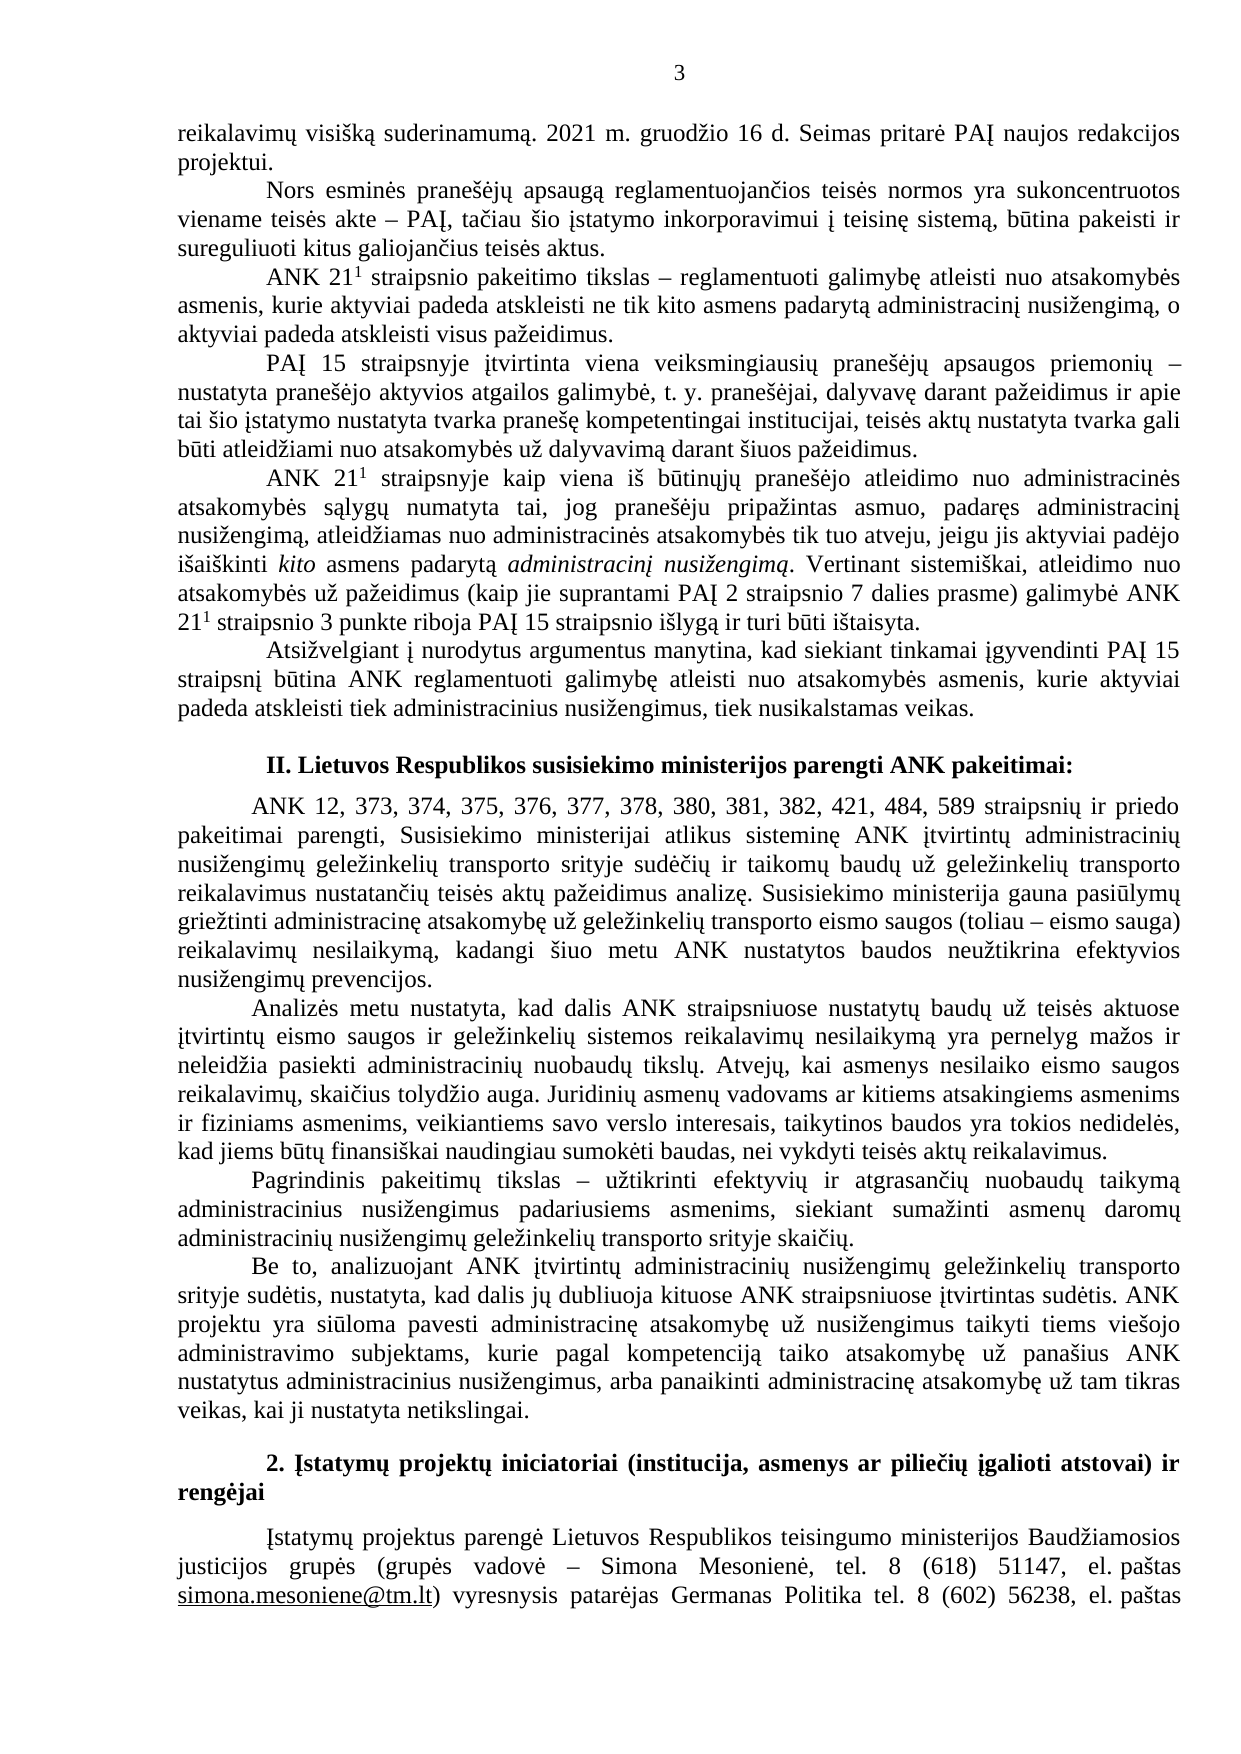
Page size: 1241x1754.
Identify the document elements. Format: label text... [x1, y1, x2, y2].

text ANK 211 straipsnio pakeitimo tikslas – reglamentuoti galimybę atleisti nuo atsakomybės asmenis, kurie aktyviai padeda atskleisti ne tik kito asmens padarytą administracinį nusižengimą, o aktyviai padeda atskleisti visus pažeidimus. [177, 262, 1181, 348]
text 2. Įstatymų projektų iniciatoriai (institucija, asmenys ar piliečių įgalioti atstovai) ir rengėjai [177, 1448, 1181, 1505]
text Atsižvelgiant į nurodytus argumentus manytina, kad siekiant tinkamai įgyvendinti PAĮ 15 straipsnį būtina ANK reglamentuoti galimybę atleisti nuo atsakomybės asmenis, kurie aktyviai padeda atskleisti tiek administracinius nusižengimus, tiek nusikalstamas veikas. [177, 636, 1181, 722]
text ANK 12, 373, 374, 375, 376, 377, 378, 380, 381, 382, 421, 484, 589 straipsnių ir priedo pakeitimai parengti, Susisiekimo ministerijai atlikus sisteminę ANK įtvirtintų administracinių nusižengimų geležinkelių transporto srityje sudėčių ir taikomų baudų už geležinkelių transporto reikalavimus nustatančių teisės aktų pažeidimus analizę. Susisiekimo ministerija gauna pasiūlymų griežtinti administracinę atsakomybę už geležinkelių transporto eismo saugos (toliau – eismo sauga) reikalavimų nesilaikymą, kadangi šiuo metu ANK nustatytos baudos neužtikrina efektyvios nusižengimų prevencijos. [177, 791, 1181, 993]
text Be to, analizuojant ANK įtvirtintų administracinių nusižengimų geležinkelių transporto srityje sudėtis, nustatyta, kad dalis jų dubliuoja kituose ANK straipsniuose įtvirtintas sudėtis. ANK projektu yra siūloma pavesti administracinę atsakomybę už nusižengimus taikyti tiems viešojo administravimo subjektams, kurie pagal kompetenciją taiko atsakomybę už panašius ANK nustatytus administracinius nusižengimus, arba panaikinti administracinę atsakomybę už tam tikras veikas, kai ji nustatyta netikslingai. [177, 1251, 1181, 1424]
text Nors esminės pranešėjų apsaugą reglamentuojančios teisės normos yra sukoncentruotos viename teisės akte – PAĮ, tačiau šio įstatymo inkorporavimui į teisinę sistemą, būtina pakeisti ir sureguliuoti kitus galiojančius teisės aktus. [177, 176, 1181, 262]
text ANK 211 straipsnyje kaip viena iš būtinųjų pranešėjo atleidimo nuo administracinės atsakomybės sąlygų numatyta tai, jog pranešėju pripažintas asmuo, padaręs administracinį nusižengimą, atleidžiamas nuo administracinės atsakomybės tik tuo atveju, jeigu jis aktyviai padėjo išaiškinti kito asmens padarytą administracinį nusižengimą. Vertinant sistemiškai, atleidimo nuo atsakomybės už pažeidimus (kaip jie suprantami PAĮ 2 straipsnio 7 dalies prasme) galimybė ANK 211 straipsnio 3 punkte riboja PAĮ 15 straipsnio išlygą ir turi būti ištaisyta. [177, 463, 1181, 636]
text reikalavimų visišką suderinamumą. 2021 m. gruodžio 16 d. Seimas pritarė PAĮ naujos redakcijos projektui. [177, 118, 1181, 176]
text Pagrindinis pakeitimų tikslas – užtikrinti efektyvių ir atgrasančių nuobaudų taikymą administracinius nusižengimus padariusiems asmenims, siekiant sumažinti asmenų daromų administracinių nusižengimų geležinkelių transporto srityje skaičių. [177, 1165, 1181, 1251]
text II. Lietuvos Respublikos susisiekimo ministerijos parengti ANK pakeitimai: [177, 751, 1181, 779]
text Analizės metu nustatyta, kad dalis ANK straipsniuose nustatytų baudų už teisės aktuose įtvirtintų eismo saugos ir geležinkelių sistemos reikalavimų nesilaikymą yra pernelyg mažos ir neleidžia pasiekti administracinių nuobaudų tikslų. Atvejų, kai asmenys nesilaiko eismo saugos reikalavimų, skaičius tolydžio auga. Juridinių asmenų vadovams ar kitiems atsakingiems asmenims ir fiziniams asmenims, veikiantiems savo verslo interesais, taikytinos baudos yra tokios nedidelės, kad jiems būtų finansiškai naudingiau sumokėti baudas, nei vykdyti teisės aktų reikalavimus. [177, 993, 1181, 1165]
text PAĮ 15 straipsnyje įtvirtinta viena veiksmingiausių pranešėjų apsaugos priemonių – nustatyta pranešėjo aktyvios atgailos galimybė, t. y. pranešėjai, dalyvavę darant pažeidimus ir apie tai šio įstatymo nustatyta tvarka pranešę kompetentingai institucijai, teisės aktų nustatyta tvarka gali būti atleidžiami nuo atsakomybės už dalyvavimą darant šiuos pažeidimus. [177, 348, 1181, 463]
text Įstatymų projektus parengė Lietuvos Respublikos teisingumo ministerijos Baudžiamosios justicijos grupės (grupės vadovė – Simona Mesonienė, tel. 8 (618) 51147, el. paštas simona.mesoniene@tm.lt) vyresnysis patarėjas Germanas Politika tel. 8 (602) 56238, el. paštas [177, 1522, 1181, 1608]
